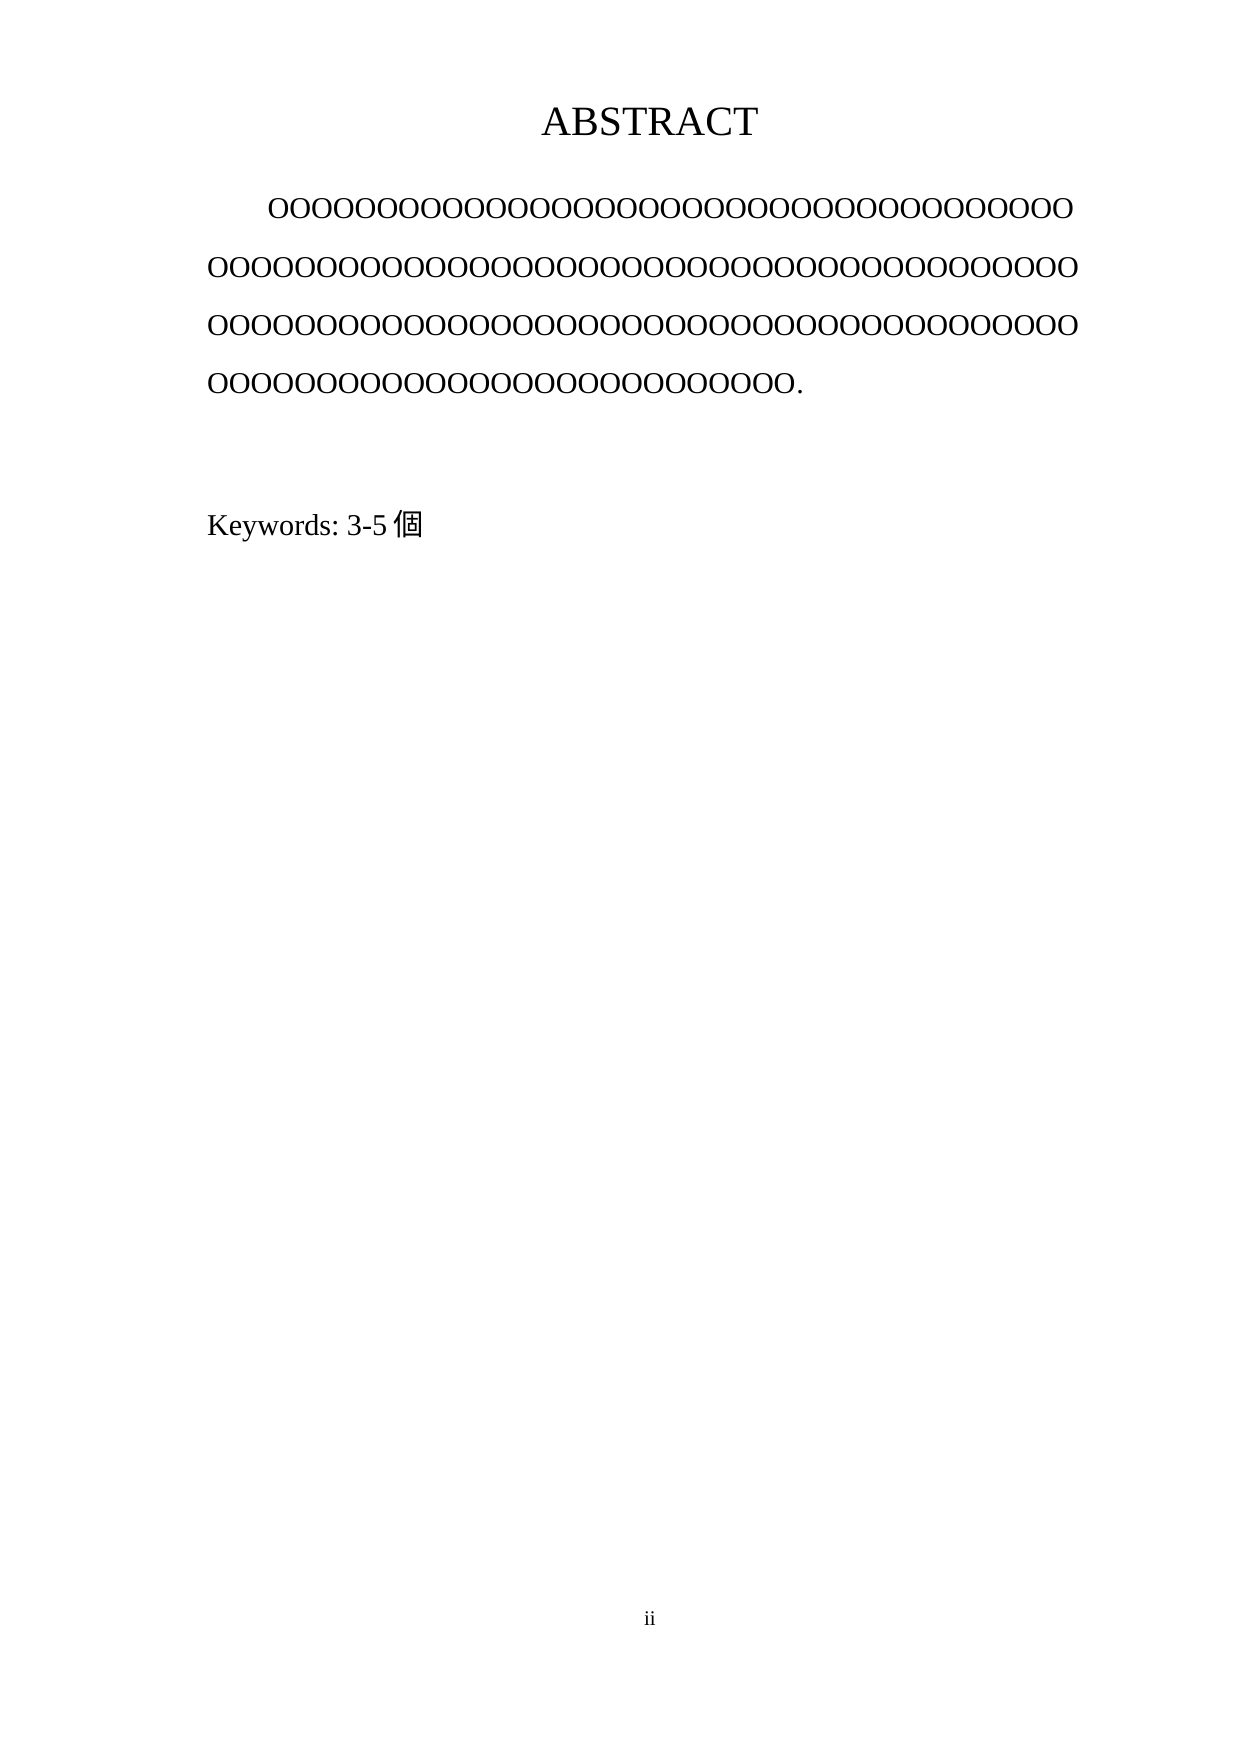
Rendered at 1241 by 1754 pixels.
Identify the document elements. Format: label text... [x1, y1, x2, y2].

text Abstract [207, 89, 1092, 147]
text OOOOOOOOOOOOOOOOOOOOOOOOOOOOOOOOOOOOOOOOOOOOOOOOOOOOOOOOOOOOOOOOOOOOOOOOOOOOOOOOOOOOOOOOOOOOOOOOOOOOOOOOOOOOOOOOOOOOOOOOOOOOOOOOOOOOOOOOOOOOOOOO. [207, 172, 1092, 405]
text Keywords: 3-5個 [207, 489, 1092, 547]
